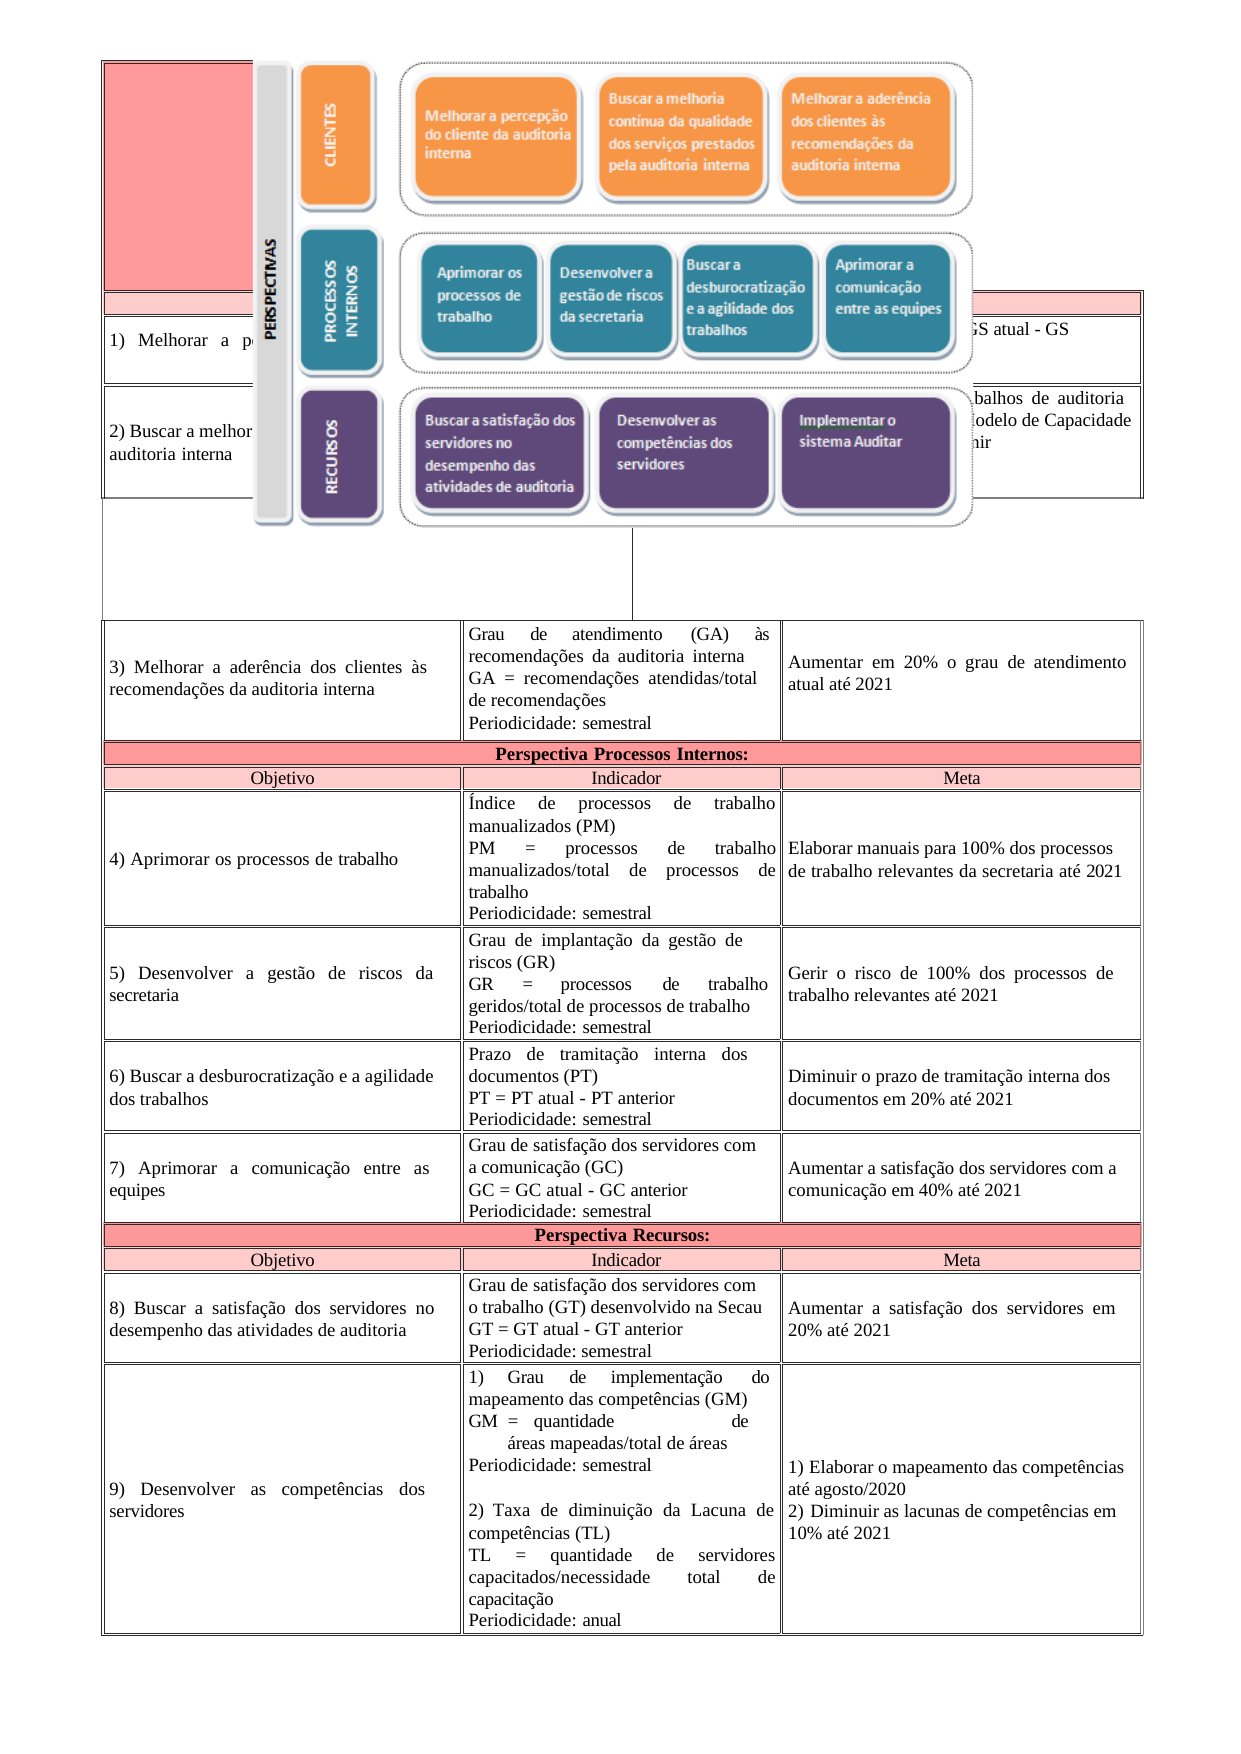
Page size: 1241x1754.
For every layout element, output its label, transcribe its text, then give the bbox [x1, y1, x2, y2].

table_cell Elaborar manuais para 100% dos processos de trabalho relevantes da secretaria até 2021 [783, 792, 1140, 925]
table_cell 5) Desenvolver a gestão de riscos da secretaria [105, 928, 460, 1039]
table_cell [103, 499, 632, 620]
table_cell 4) Aprimorar os processos de trabalho [105, 792, 460, 925]
table_cell 9) Desenvolver as competências dos servidores [105, 1365, 460, 1633]
table_cell Elaborar o mapeamento das competências até agosto/2020 Diminuir as lacunas de competências em 10% até 2021 [783, 1365, 1140, 1633]
table_cell Grau de satisfação (GS) do cliente GS = GS atual - GS anterior Peridiocidade: semestral [974, 317, 1140, 383]
table_cell Gerir o risco de 100% dos processos de trabalho relevantes até 2021 [783, 928, 1140, 1039]
table_cell Grau de satisfação dos servidores com a comunicação (GC) GC = GC atual - GC anterior Periodicidade: semestral [464, 1134, 780, 1222]
table_cell Objetivo [105, 1249, 460, 1270]
table_cell Grau de implantação da gestão de riscos (GR) GR = processos de trabalho geridos/total de processos de trabalho Periodicidade: semestral [464, 928, 780, 1039]
table_cell Grau de satisfação dos servidores com o trabalho (GT) desenvolvido na Secau GT = GT atual - GT anterior Periodicidade: semestral [464, 1274, 780, 1362]
table_cell Nível de avaliação da qualidade dos trabalhos de auditoria interna Indicador a ser elaborado no Modelo de Capacidade de Auditoria Interna Periodicidade: a definir [974, 387, 1140, 497]
table_header Grau de atendimento (GA) às recomendações da auditoria interna GA = recomendações atendidas/total de recomendações Periodicidade: semestral [464, 621, 780, 740]
table_header Perspectiva Clientes: [105, 64, 252, 290]
table_cell Perspectiva Recursos: [105, 1225, 1140, 1246]
table_cell 7) Aprimorar a comunicação entre as equipes [105, 1134, 460, 1222]
table_cell Objetivo [105, 293, 252, 314]
table_cell Grau de implementação do mapeamento das competências (GM) GM = quantidade de áreas mapeadas/total de áreas Periodicidade: semestral Taxa de diminuição da Lacuna de competências (TL) TL = quantidade de servidores capacitados/necessidade total de capacitação Periodicidade: anual [464, 1365, 780, 1633]
table_cell Índice de processos de trabalho manualizados (PM) PM = processos de trabalho manualizados/total de processos de trabalho Periodicidade: semestral [464, 792, 780, 925]
table_cell Perspectiva Processos Internos: [105, 743, 1140, 764]
table_cell 6) Buscar a desburocratização e a agilidade dos trabalhos [105, 1042, 460, 1130]
table_header Aumentar em 20% o grau de atendimento atual até 2021 [783, 621, 1140, 740]
table_cell 2) Buscar a melhoria contínua da qualidade dos serviços prestados pela auditoria interna [105, 387, 252, 497]
table_cell Indicador [464, 768, 780, 788]
table_cell Meta [783, 768, 1140, 788]
table_cell Indicador [464, 1249, 780, 1270]
table_cell Aumentar a satisfação dos servidores em 20% até 2021 [783, 1274, 1140, 1362]
picture [252, 60, 974, 528]
table_cell 8) Buscar a satisfação dos servidores no desempenho das atividades de auditoria [105, 1274, 460, 1362]
table_cell 1) Melhorar a percepção do cliente da auditoria interna [105, 317, 252, 383]
table_cell Objetivo [105, 768, 460, 788]
table_cell Meta [783, 1249, 1140, 1270]
table_cell Aumentar a satisfação dos servidores com a comunicação em 40% até 2021 [783, 1134, 1140, 1222]
table_header 3) Melhorar a aderência dos clientes às recomendações da auditoria interna [105, 621, 460, 740]
table_cell Prazo de tramitação interna dos documentos (PT) PT = PT atual - PT anterior Periodicidade: semestral [464, 1042, 780, 1130]
table_cell Diminuir o prazo de tramitação interna dos documentos em 20% até 2021 [783, 1042, 1140, 1130]
table_cell Indicador [974, 293, 1140, 314]
